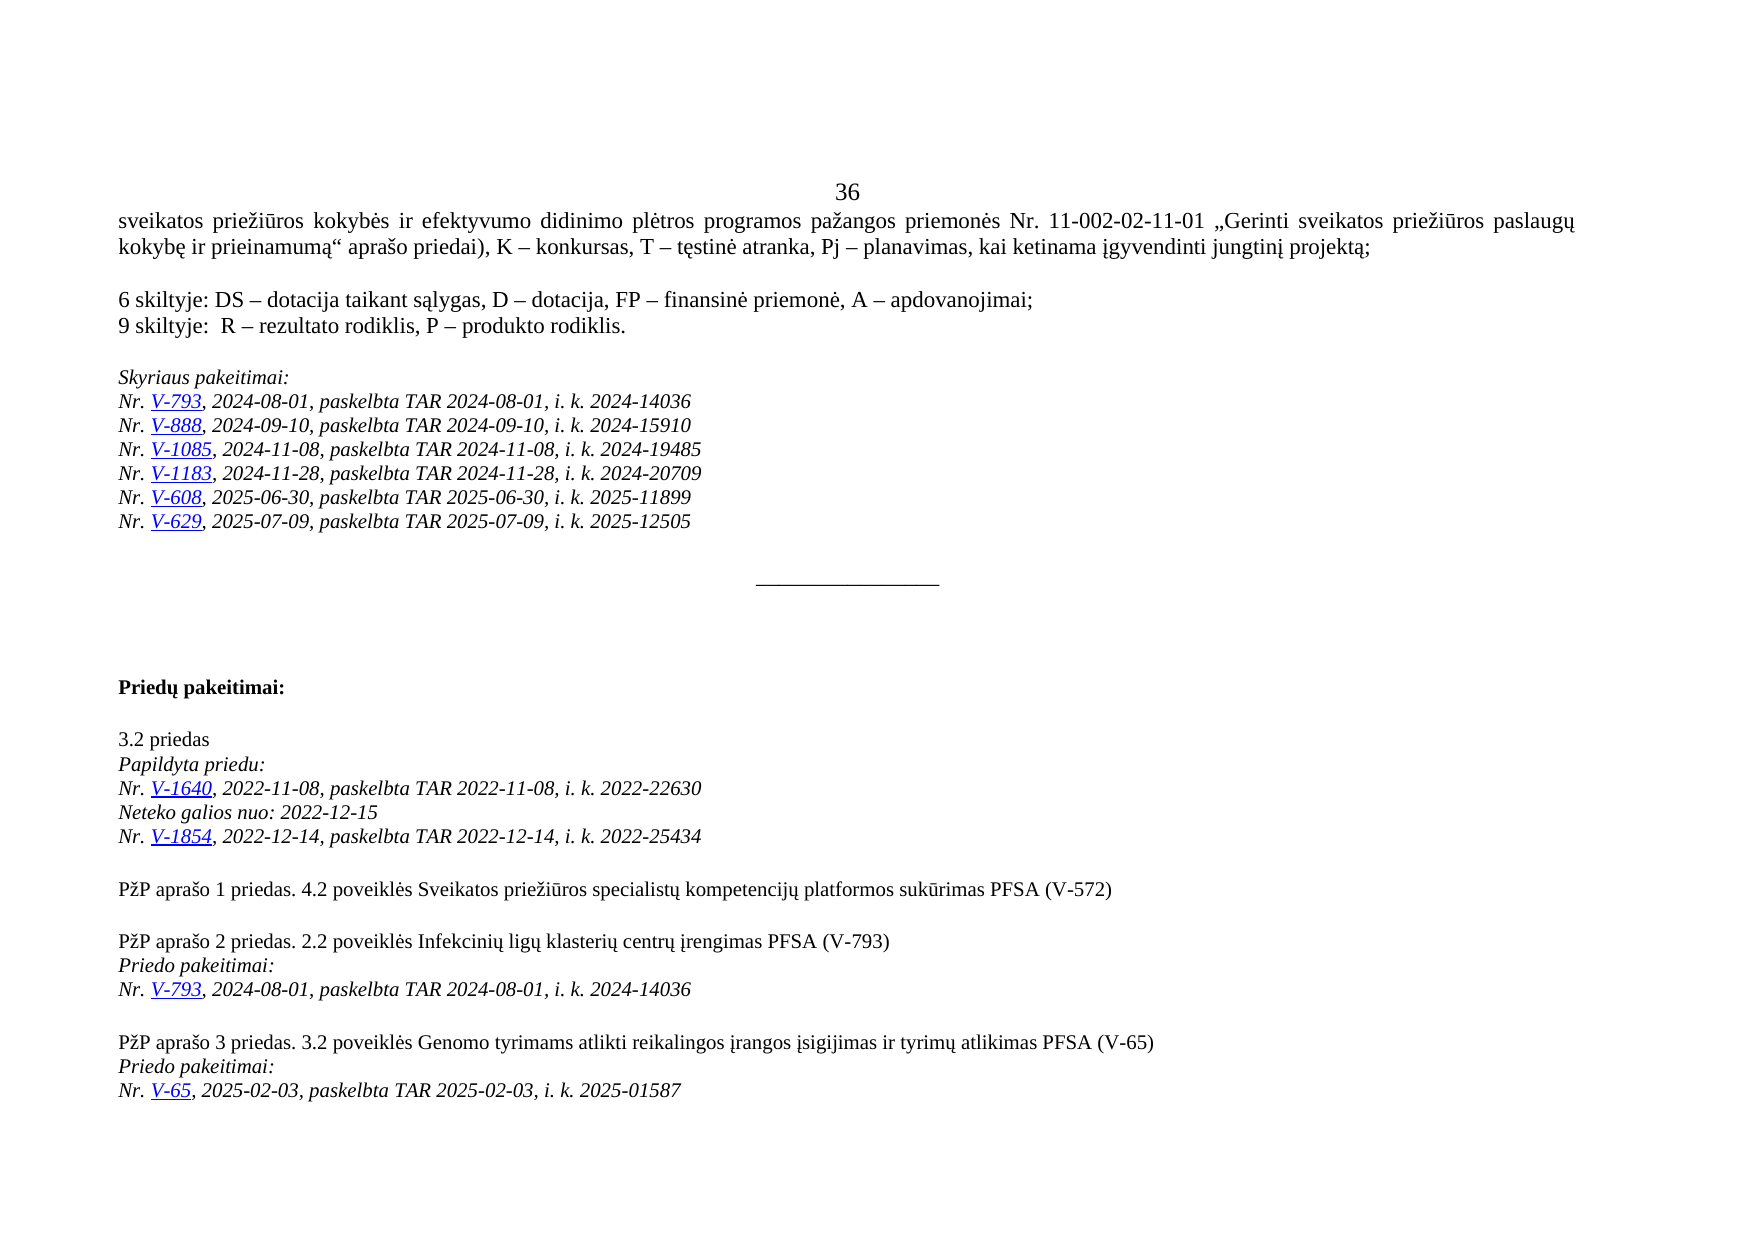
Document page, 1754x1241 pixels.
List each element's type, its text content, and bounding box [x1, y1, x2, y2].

text Skyriaus pakeitimai: [118, 365, 1577, 389]
text 9 skiltyje: R – rezultato rodiklis, P – produkto rodiklis. [118, 312, 1577, 338]
text Nr. V-888, 2024-09-10, paskelbta TAR 2024-09-10, i. k. 2024-15910 [118, 413, 1577, 437]
text Nr. V-793, 2024-08-01, paskelbta TAR 2024-08-01, i. k. 2024-14036 [118, 389, 1577, 413]
text PžP aprašo 3 priedas. 3.2 poveiklės Genomo tyrimams atlikti reikalingos įrangos įsigijimas ir tyrimų atlikimas PFSA (V-65) [118, 1030, 1577, 1054]
text ________________ [118, 562, 1577, 588]
text Neteko galios nuo: 2022-12-15 [118, 799, 1577, 824]
text Nr. V-608, 2025-06-30, paskelbta TAR 2025-06-30, i. k. 2025-11899 [118, 485, 1577, 509]
text Priedo pakeitimai: [118, 953, 1577, 977]
text Nr. V-1183, 2024-11-28, paskelbta TAR 2024-11-28, i. k. 2024-20709 [118, 461, 1577, 485]
text Nr. V-629, 2025-07-09, paskelbta TAR 2025-07-09, i. k. 2025-12505 [118, 509, 1577, 533]
text Priedo pakeitimai: [118, 1054, 1577, 1078]
text Nr. V-1085, 2024-11-08, paskelbta TAR 2024-11-08, i. k. 2024-19485 [118, 437, 1577, 461]
text Nr. V-1640, 2022-11-08, paskelbta TAR 2022-11-08, i. k. 2022-22630 [118, 776, 1577, 799]
text sveikatos priežiūros kokybės ir efektyvumo didinimo plėtros programos pažangos priemonės Nr. 11-002-02-11-01 „Gerinti sveikatos priežiūros paslaugų kokybę ir prieinamumą“ aprašo priedai), K – konkursas, T – tęstinė atranka, Pj – planavimas, kai ketinama įgyvendinti jungtinį projektą; [118, 207, 1577, 259]
text PžP aprašo 2 priedas. 2.2 poveiklės Infekcinių ligų klasterių centrų įrengimas PFSA (V-793) [118, 929, 1577, 953]
text 3.2 priedas [118, 727, 1577, 751]
text Nr. V-793, 2024-08-01, paskelbta TAR 2024-08-01, i. k. 2024-14036 [118, 977, 1577, 1001]
text Nr. V-65, 2025-02-03, paskelbta TAR 2025-02-03, i. k. 2025-01587 [118, 1078, 1577, 1102]
text Papildyta priedu: [118, 751, 1577, 776]
text 6 skiltyje: DS – dotacija taikant sąlygas, D – dotacija, FP – finansinė priemonė, A – apdovanojimai; [118, 286, 1577, 312]
text PžP aprašo 1 priedas. 4.2 poveiklės Sveikatos priežiūros specialistų kompetencijų platformos sukūrimas PFSA (V-572) [118, 876, 1577, 901]
text Priedų pakeitimai: [118, 674, 1577, 699]
text Nr. V-1854, 2022-12-14, paskelbta TAR 2022-12-14, i. k. 2022-25434 [118, 824, 1577, 848]
